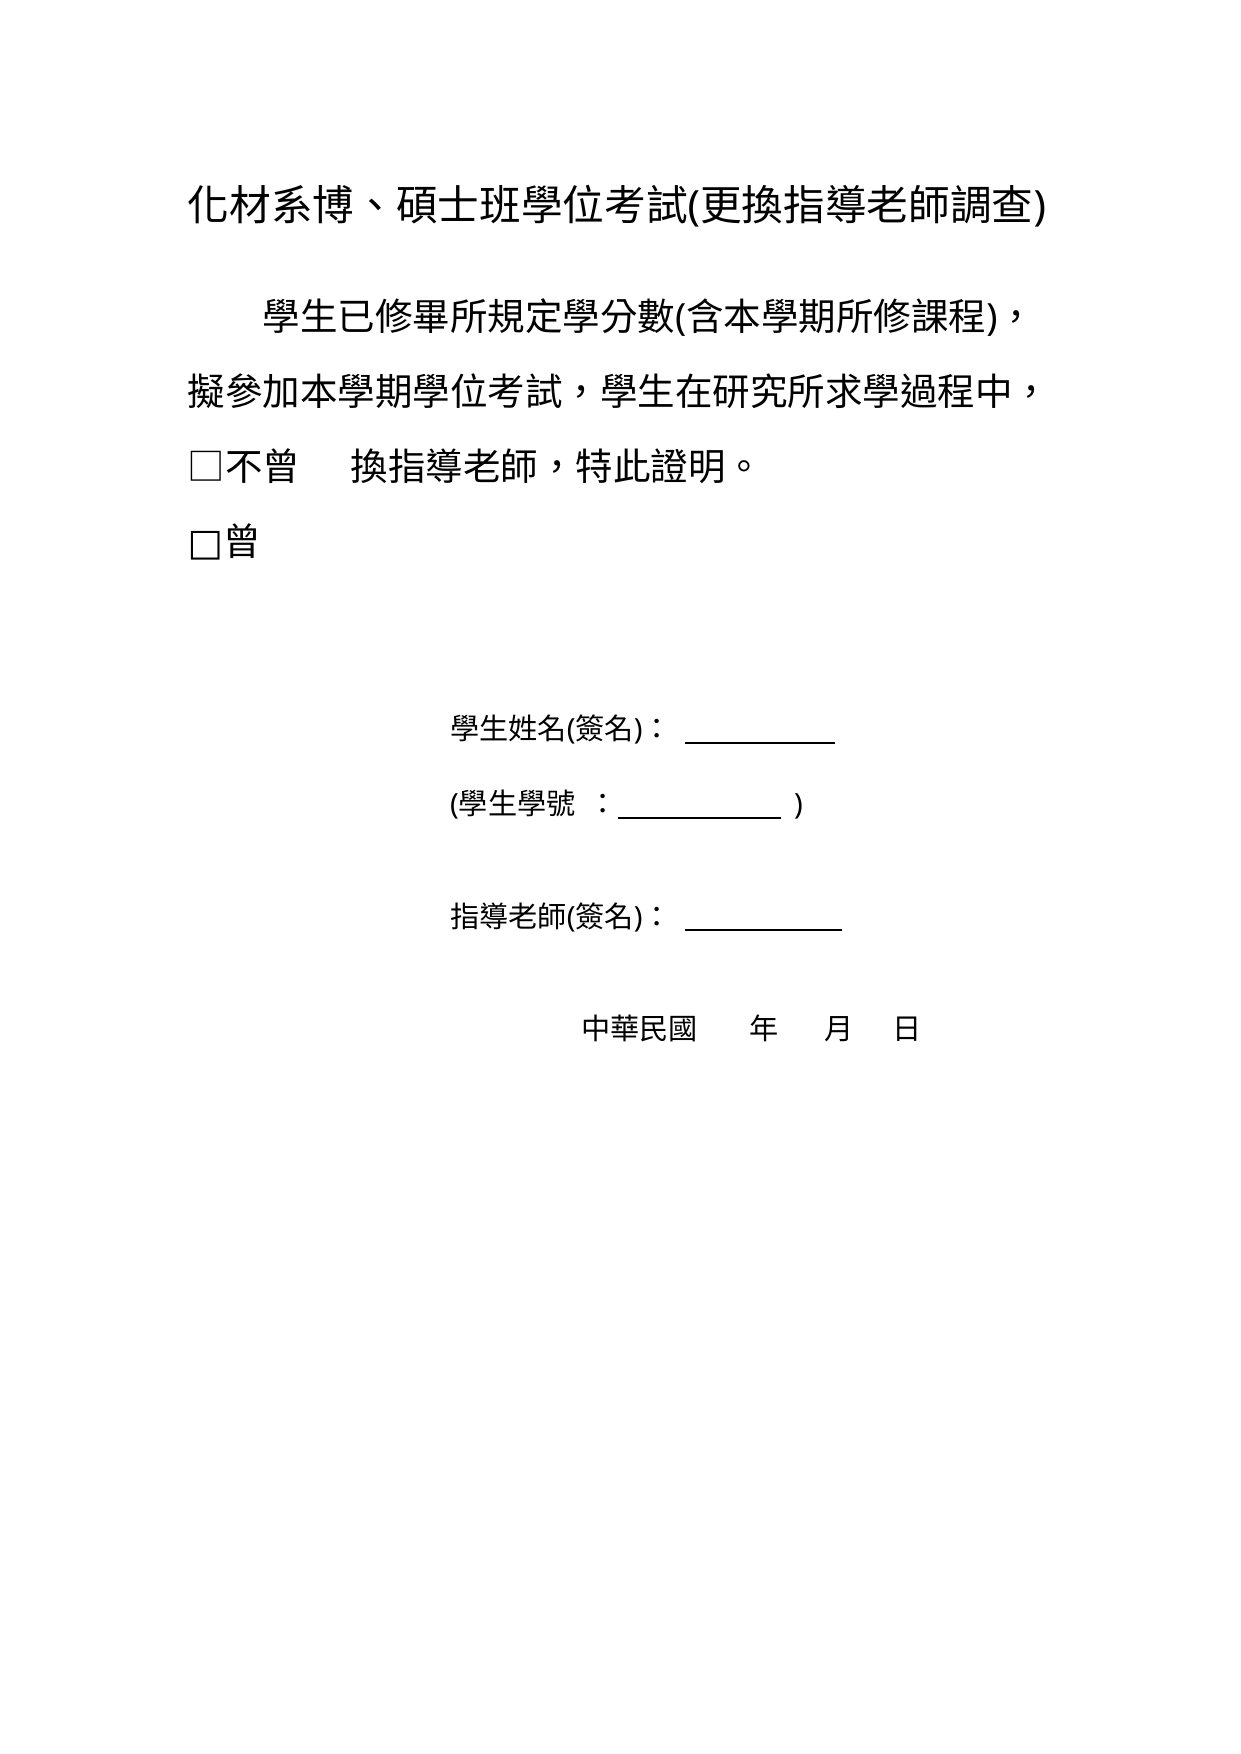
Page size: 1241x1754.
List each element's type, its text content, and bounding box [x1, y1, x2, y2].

text 學生已修畢所規定學分數(含本學期所修課程)，擬參加本學期學位考試，學生在研究所求學過程中，□不曾 換指導老師，特此證明。 [187, 277, 1053, 502]
text (學生學號 ： ) [187, 764, 1053, 839]
text 化材系博、碩士班學位考試(更換指導老師調查) [187, 164, 1053, 239]
text 指導老師(簽名)： [187, 877, 1053, 952]
text 中華民國 年 月 日 [187, 989, 1053, 1064]
text □曾 [187, 502, 1053, 577]
text 學生姓名(簽名)： [187, 689, 1053, 764]
